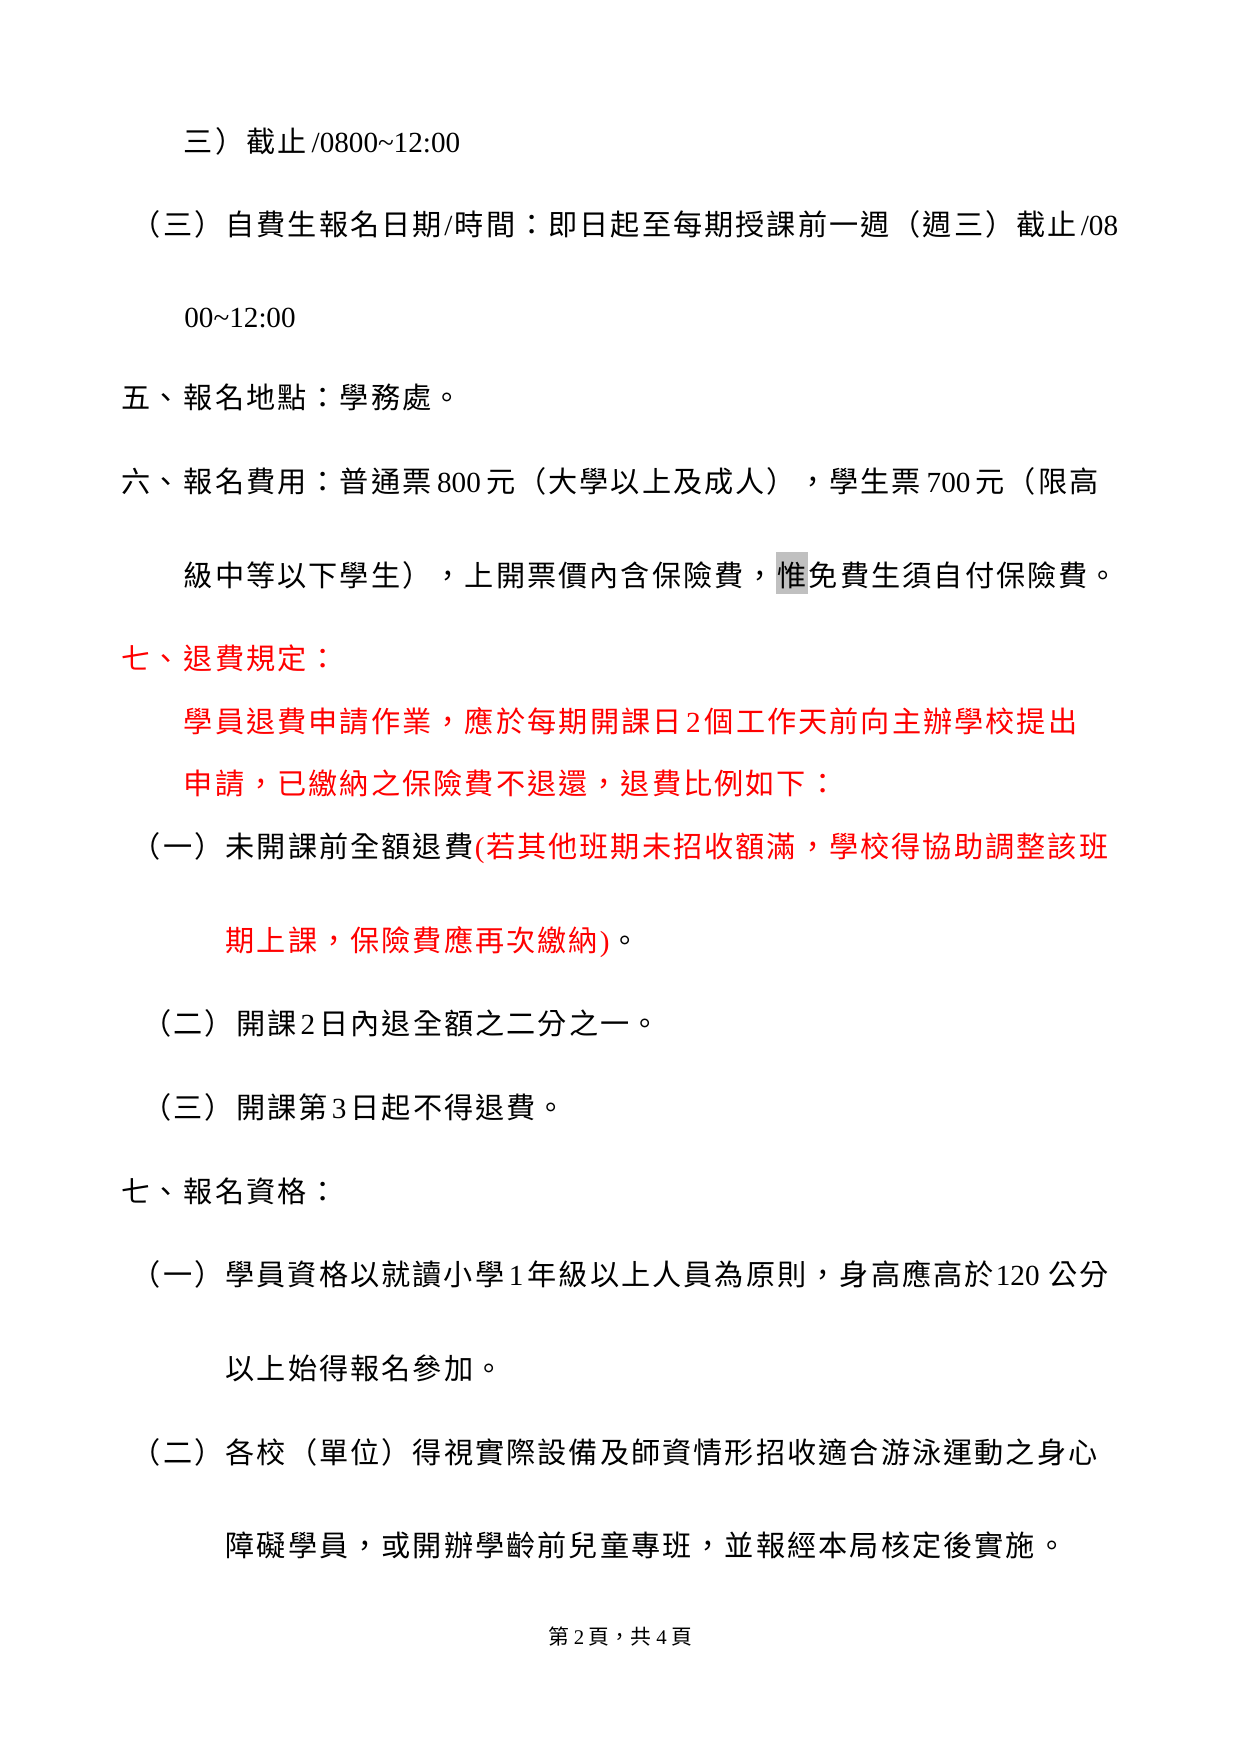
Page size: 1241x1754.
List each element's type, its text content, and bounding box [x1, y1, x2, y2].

text （三）開課第3日起不得退費。 [120, 1064, 1108, 1126]
text （三）自費生報名日期/時間：即日起至每期授課前一週（週三）截止/0800~12:00 [120, 181, 1120, 338]
text （二）各校（單位）得視實際設備及師資情形招收適合游泳運動之身心障礙學員，或開辦學齡前兒童專班，並報經本局核定後實施。 [120, 1409, 1120, 1565]
text 學員退費申請作業，應於每期開課日2個工作天前向主辦學校提出申請，已繳納之保險費不退還，退費比例如下： [179, 678, 1108, 803]
text 七、報名資格： [120, 1148, 1120, 1210]
text （二）開課2日內退全額之二分之一。 [120, 980, 1120, 1043]
text 五、報名地點：學務處。 [120, 354, 1120, 417]
text （一）學員資格以就讀小學1年級以上人員為原則，身高應高於120 公分以上始得報名參加。 [120, 1231, 1120, 1387]
text （一）未開課前全額退費(若其他班期未招收額滿，學校得協助調整該班期上課，保險費應再次繳納)。 [120, 803, 1120, 959]
text 三）截止/0800~12:00 [120, 98, 1120, 160]
text 六、報名費用：普通票800元（大學以上及成人），學生票700元（限高級中等以下學生），上開票價內含保險費，惟免費生須自付保險費。 [120, 438, 1120, 594]
text 七、退費規定： [120, 615, 1108, 678]
